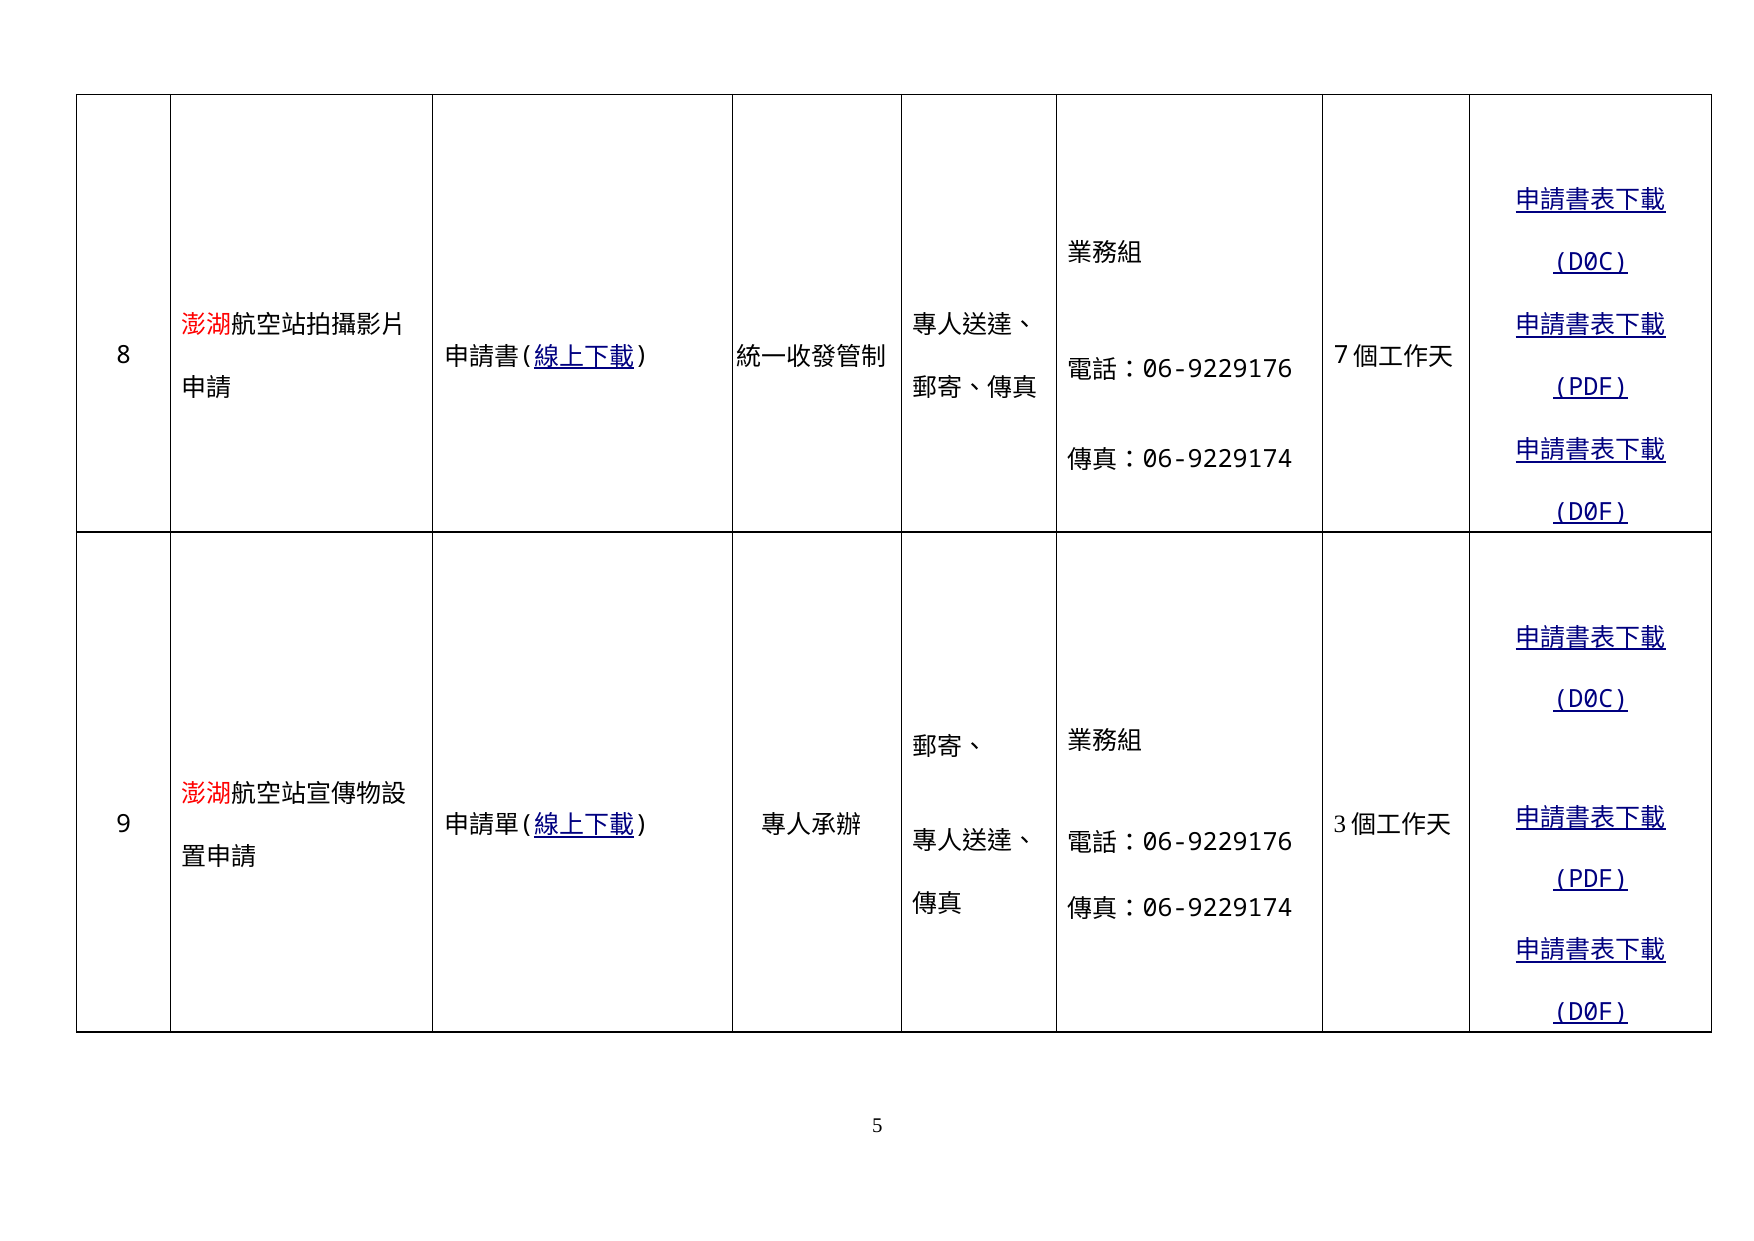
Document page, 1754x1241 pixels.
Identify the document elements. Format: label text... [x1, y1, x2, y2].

table_cell 3個工作天 [1323, 533, 1469, 1031]
table_cell 專人送達、郵寄、傳真 [902, 95, 1056, 531]
table_cell 專人承辦 [733, 533, 901, 1031]
table_cell 7個工作天 [1323, 95, 1469, 531]
table_cell 申請單(線上下載) [433, 533, 732, 1031]
table_cell 9 [77, 533, 170, 1031]
table_cell 申請書(線上下載) [433, 95, 732, 531]
table_cell 郵寄、 專人送達、 傳真 [902, 533, 1056, 1031]
table_cell 申請書表下載(D0C) 申請書表下載(PDF) 申請書表下載(D0F) [1470, 533, 1711, 1031]
table_cell 業務組 電話：06-9229176 傳真：06-9229174 [1057, 95, 1322, 531]
table_cell 業務組 電話：06-9229176 傳真：06-9229174 [1057, 533, 1322, 1031]
table_cell 8 [77, 95, 170, 531]
table_cell 申請書表下載(D0C) 申請書表下載(PDF) 申請書表下載(D0F) [1470, 95, 1711, 531]
table_cell 統一收發管制 [733, 95, 901, 531]
table_cell 澎湖航空站宣傳物設置申請 [171, 533, 432, 1031]
table_cell 澎湖航空站拍攝影片申請 [171, 95, 432, 531]
